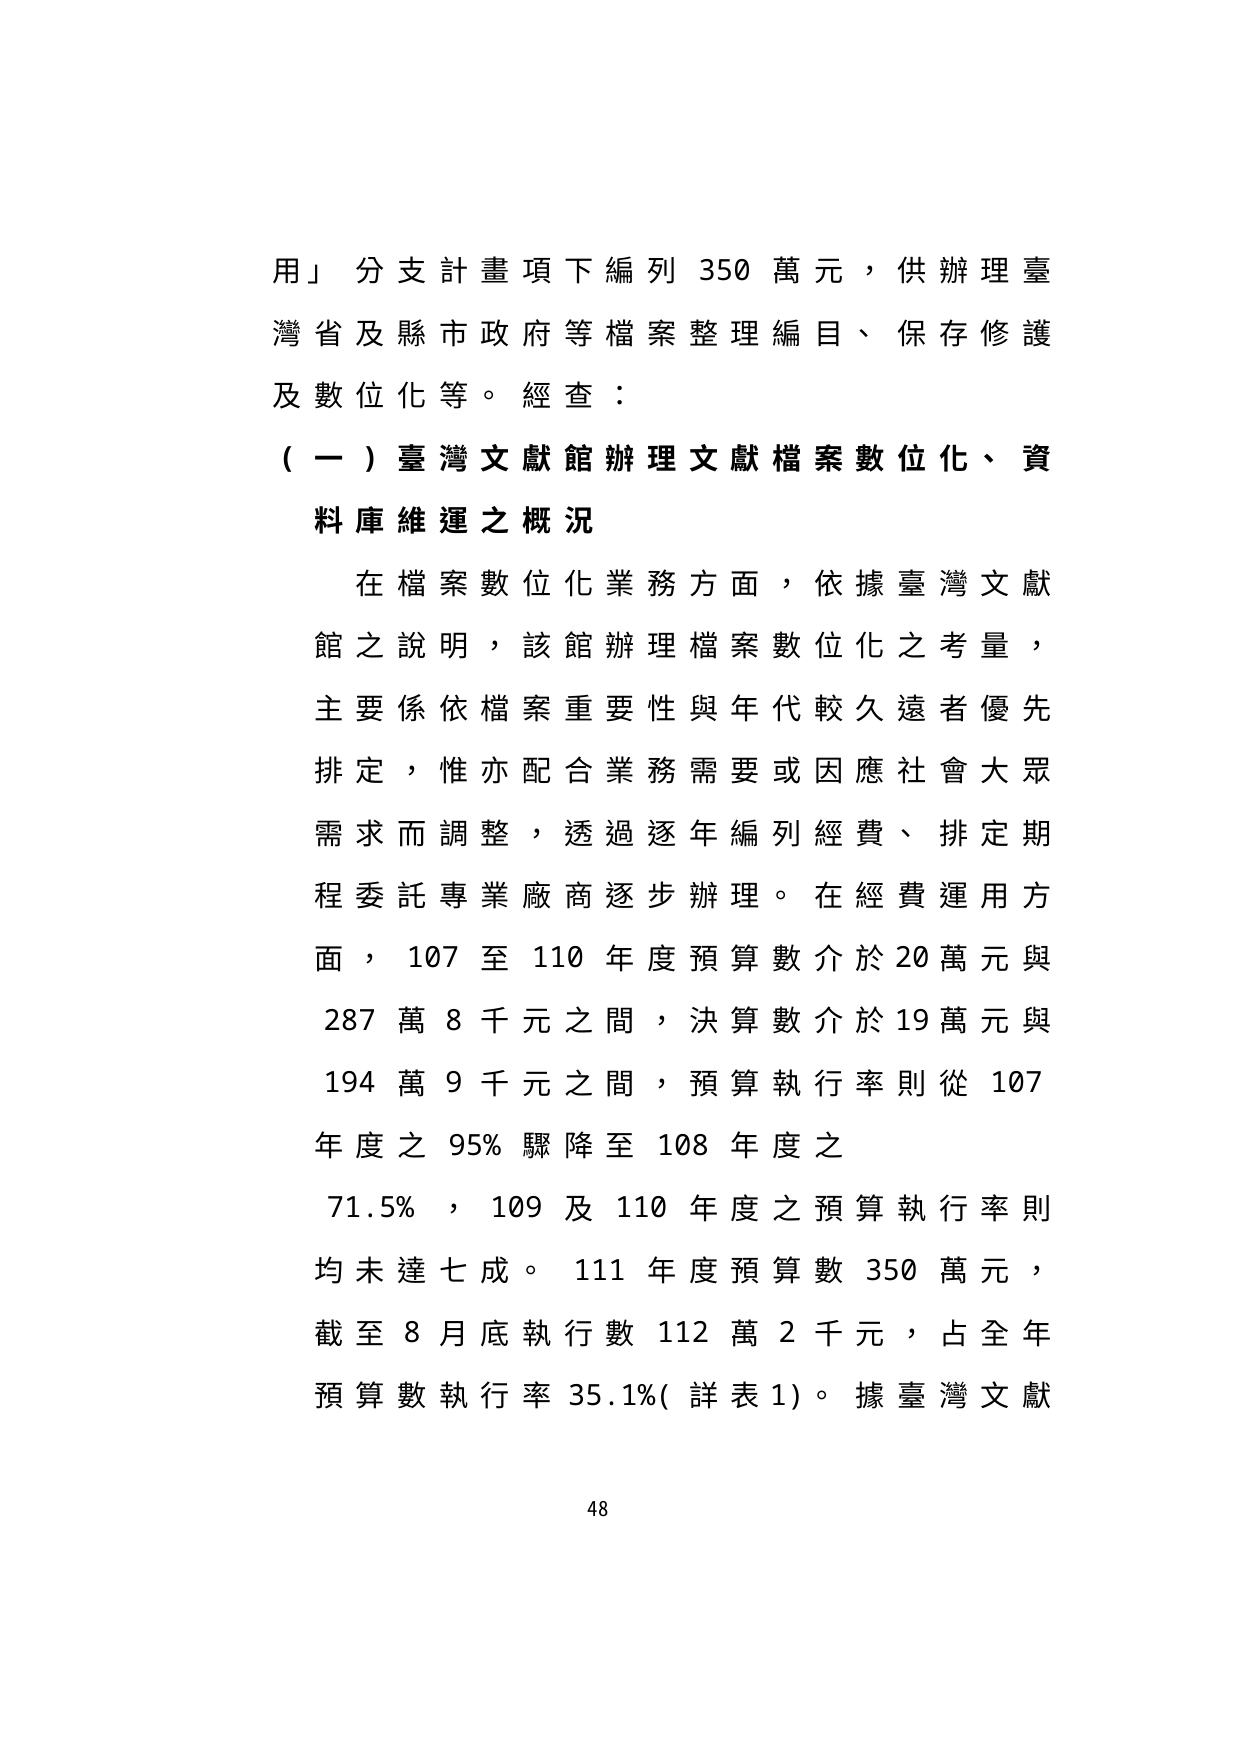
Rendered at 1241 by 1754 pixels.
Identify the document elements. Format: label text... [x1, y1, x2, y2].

text 用」分支計畫項下編列350萬元，供辦理臺灣省及縣市政府等檔案整理編目、保存修護及數位化等。經查： [242, 227, 1058, 415]
text 在檔案數位化業務方面，依據臺灣文獻館之說明，該館辦理檔案數位化之考量，主要係依檔案重要性與年代較久遠者優先排定，惟亦配合業務需要或因應社會大眾需求而調整，透過逐年編列經費、排定期程委託專業廠商逐步辦理。在經費運用方面，107至110年度預算數介於20萬元與287萬8千元之間，決算數介於19萬元與194萬9千元之間，預算執行率則從107年度之95%驟降至108年度之71.5%，109及110年度之預算執行率則均未達七成。111年度預算數350萬元，截至8月底執行數112萬2千元，占全年預算數執行率35.1%(詳表1)。據臺灣文獻 [271, 540, 1058, 1415]
text (一)臺灣文獻館辦理文獻檔案數位化、資料庫維運之概況 [242, 415, 1058, 540]
